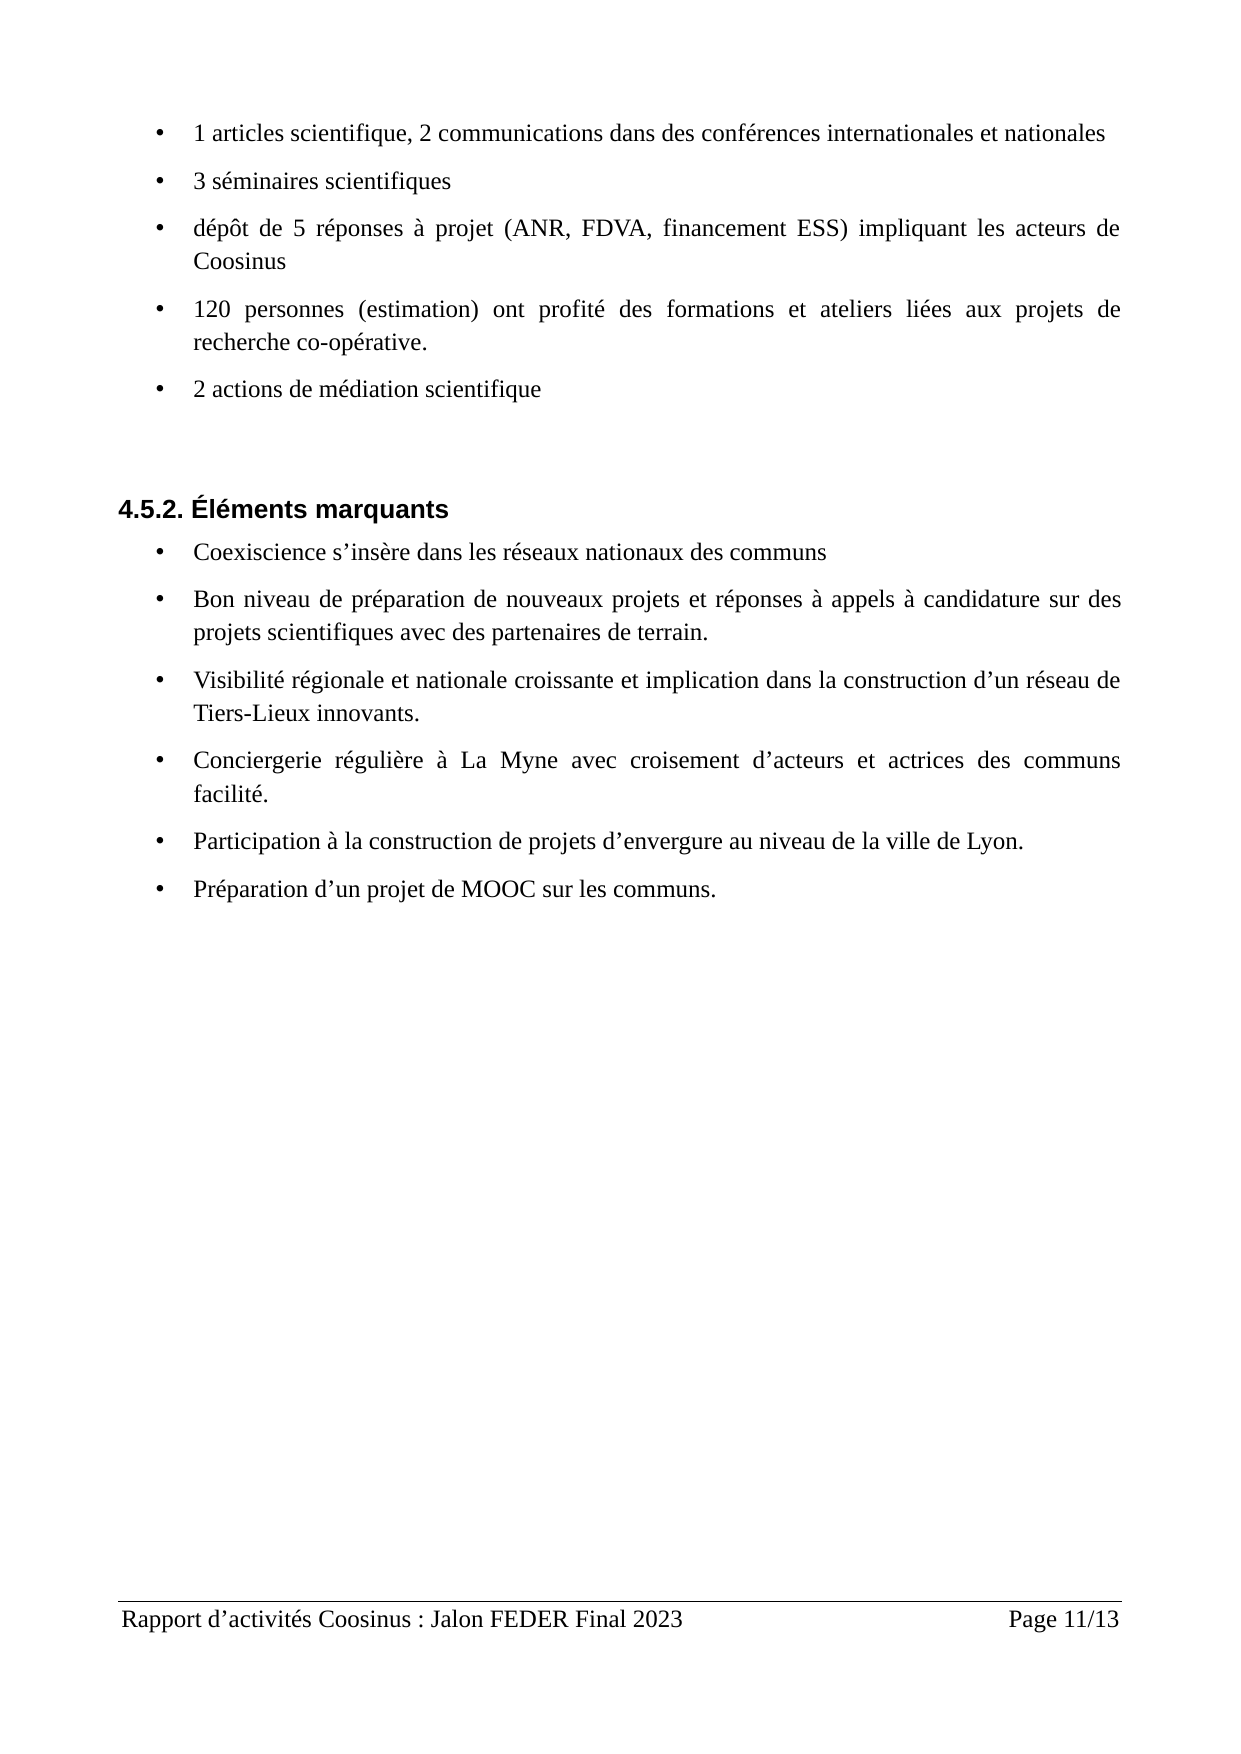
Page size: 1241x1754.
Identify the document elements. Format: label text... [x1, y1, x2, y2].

list Préparation d’un projet de MOOC sur les communs. [156, 874, 1122, 903]
list 3 séminaires scientifiques [156, 166, 1122, 194]
list 2 actions de médiation scientifique [156, 374, 1122, 403]
list Coexiscience s’insère dans les réseaux nationaux des communs [156, 537, 1122, 566]
list Bon niveau de préparation de nouveaux projets et réponses à appels à candidature sur des projets scientifiques avec des partenaires de terrain. [156, 584, 1122, 646]
list 1 articles scientifique, 2 communications dans des conférences internationales et nationales [156, 118, 1122, 147]
list dépôt de 5 réponses à projet (ANR, FDVA, financement ESS) impliquant les acteurs de Coosinus [156, 213, 1122, 275]
list Visibilité régionale et nationale croissante et implication dans la construction d’un réseau de Tiers-Lieux innovants. [156, 665, 1122, 727]
list Conciergerie régulière à La Myne avec croisement d’acteurs et actrices des communs facilité. [156, 746, 1122, 807]
subtitle 4.5.2. Éléments marquants [118, 494, 1122, 524]
list 120 personnes (estimation) ont profité des formations et ateliers liées aux projets de recherche co-opérative. [156, 294, 1122, 356]
list Participation à la construction de projets d’envergure au niveau de la ville de Lyon. [156, 826, 1122, 855]
